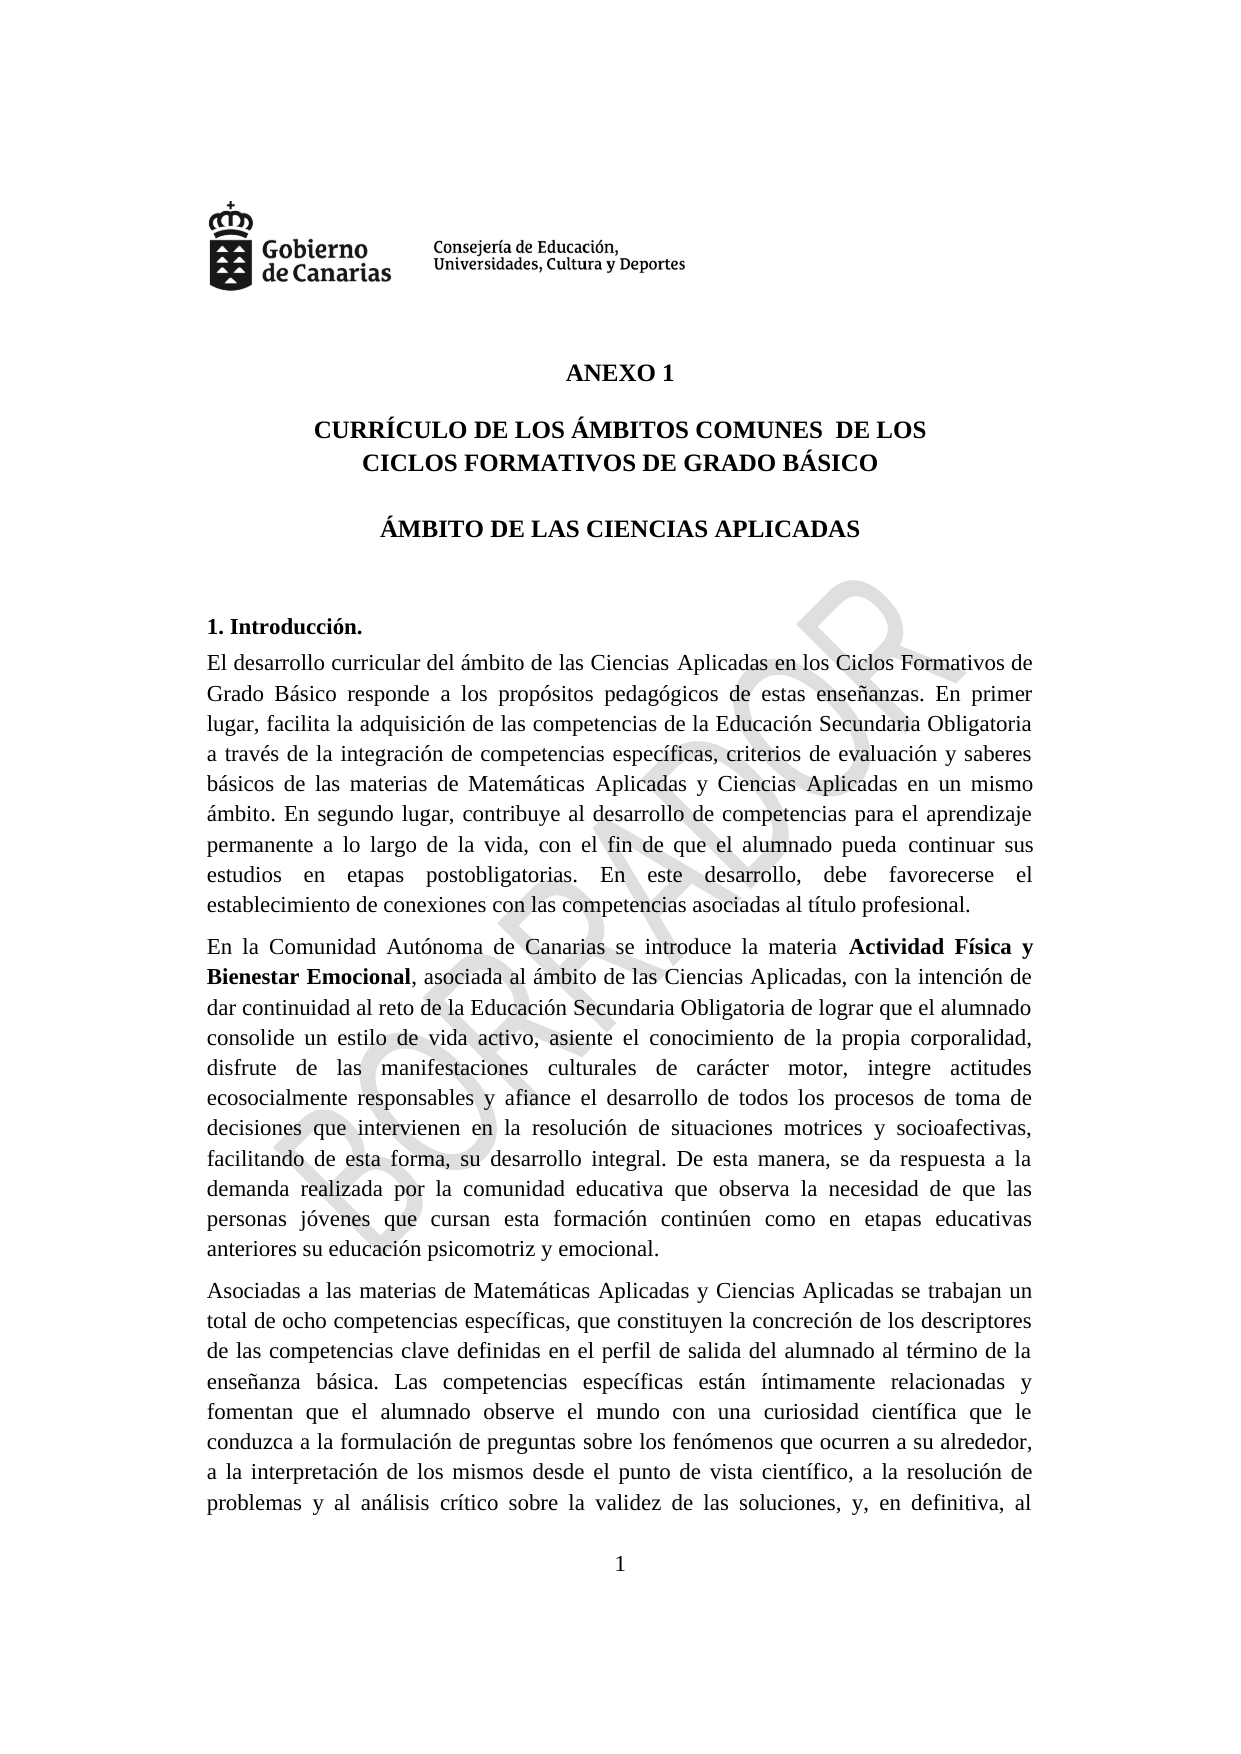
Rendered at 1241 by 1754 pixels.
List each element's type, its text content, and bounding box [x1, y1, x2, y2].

text ÁMBITO DE LAS CIENCIAS APLICADAS [207, 514, 1033, 543]
text CICLOS FORMATIVOS DE GRADO BÁSICO [207, 448, 1033, 477]
text El desarrollo curricular del ámbito de las Ciencias Aplicadas en los Ciclos Formativos de Grado Básico responde a los propósitos pedagógicos de estas enseñanzas. En primer lugar, facilita la adquisición de las competencias de la Educación Secundaria Obligatoria a través de la integración de competencias específicas, criterios de evaluación y saberes básicos de las materias de Matemáticas Aplicadas y Ciencias Aplicadas en un mismo ámbito. En segundo lugar, contribuye al desarrollo de competencias para el aprendizaje permanente a lo largo de la vida, con el fin de que el alumnado pueda continuar sus estudios en etapas postobligatorias. En este desarrollo, debe favorecerse el establecimiento de conexiones con las competencias asociadas al título profesional. [207, 649, 1033, 917]
text ANEXO 1 [207, 358, 1033, 387]
text Asociadas a las materias de Matemáticas Aplicadas y Ciencias Aplicadas se trabajan un total de ocho competencias específicas, que constituyen la concreción de los descriptores de las competencias clave definidas en el perfil de salida del alumnado al término de la enseñanza básica. Las competencias específicas están íntimamente relacionadas y fomentan que el alumnado observe el mundo con una curiosidad científica que le conduzca a la formulación de preguntas sobre los fenómenos que ocurren a su alrededor, a la interpretación de los mismos desde el punto de vista científico, a la resolución de problemas y al análisis crítico sobre la validez de las soluciones, y, en definitiva, al [207, 1277, 1033, 1515]
text CURRÍCULO DE LOS ÁMBITOS COMUNES DE LOS [207, 415, 1033, 444]
text En la Comunidad Autónoma de Canarias se introduce la materia Actividad Física y Bienestar Emocional, asociada al ámbito de las Ciencias Aplicadas, con la intención de dar continuidad al reto de la Educación Secundaria Obligatoria de lograr que el alumnado consolide un estilo de vida activo, asiente el conocimiento de la propia corporalidad, disfrute de las manifestaciones culturales de carácter motor, integre actitudes ecosocialmente responsables y afiance el desarrollo de todos los procesos de toma de decisiones que intervienen en la resolución de situaciones motrices y socioafectivas, facilitando de esta forma, su desarrollo integral. De esta manera, se da respuesta a la demanda realizada por la comunidad educativa que observa la necesidad de que las personas jóvenes que cursan esta formación continúen como en etapas educativas anteriores su educación psicomotriz y emocional. [207, 933, 1033, 1262]
picture [208, 201, 685, 291]
text 1. Introducción. [207, 613, 1033, 640]
